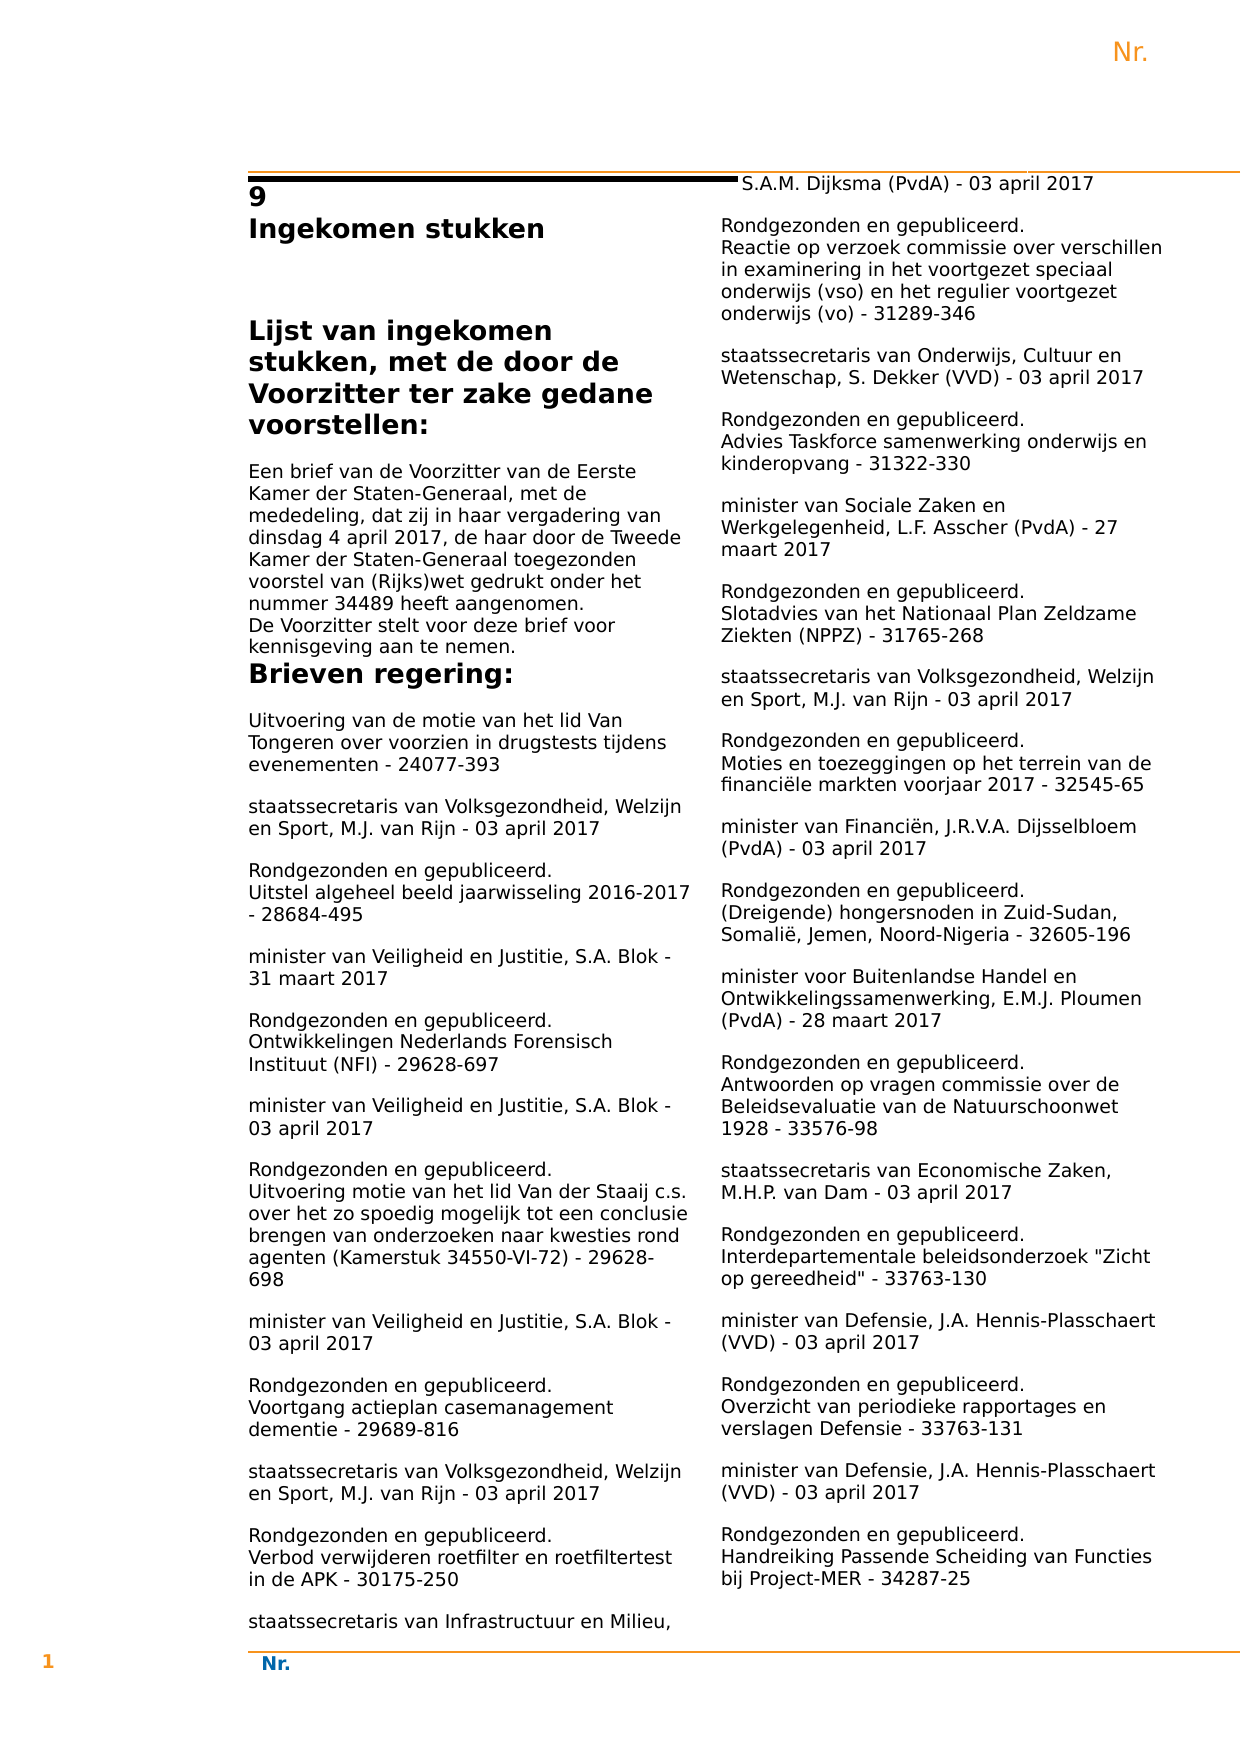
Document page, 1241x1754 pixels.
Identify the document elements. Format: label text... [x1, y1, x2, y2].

text minister voor Buitenlandse Handel en Ontwikkelingssamenwerking, E.M.J. Ploumen (PvdA) - 28 maart 2017 [721, 966, 1163, 1032]
text Rondgezonden en gepubliceerd. [721, 215, 1163, 237]
text minister van Defensie, J.A. Hennis-Plasschaert (VVD) - 03 april 2017 [721, 1460, 1163, 1504]
text staatssecretaris van Economische Zaken, M.H.P. van Dam - 03 april 2017 [721, 1160, 1163, 1204]
title Brieven regering: [248, 658, 691, 690]
text Advies Taskforce samenwerking onderwijs en kinderopvang - 31322-330 [721, 431, 1163, 474]
text Rondgezonden en gepubliceerd. [721, 1374, 1163, 1396]
text Rondgezonden en gepubliceerd. [248, 859, 691, 882]
text Antwoorden op vragen commissie over de Beleidsevaluatie van de Natuurschoonwet 1928 - 33576-98 [721, 1074, 1163, 1140]
text staatssecretaris van Onderwijs, Cultuur en Wetenschap, S. Dekker (VVD) - 03 april 2017 [721, 345, 1163, 389]
text Rondgezonden en gepubliceerd. [721, 1524, 1163, 1546]
title Lijst van ingekomen stukken, met de door de Voorzitter ter zake gedane voorstellen: [248, 316, 691, 441]
text Rondgezonden en gepubliceerd. [721, 409, 1163, 431]
text (Dreigende) hongersnoden in Zuid-Sudan, Somalië, Jemen, Noord-Nigeria - 32605-196 [721, 902, 1163, 946]
text Uitvoering van de motie van het lid Van Tongeren over voorzien in drugstests tijdens evenementen - 24077-393 [248, 710, 691, 776]
text Rondgezonden en gepubliceerd. [721, 1052, 1163, 1074]
text Reactie op verzoek commissie over verschillen in examinering in het voortgezet speciaal onderwijs (vso) en het regulier voortgezet onderwijs (vo) - 31289-346 [721, 237, 1163, 325]
text minister van Sociale Zaken en Werkgelegenheid, L.F. Asscher (PvdA) - 27 maart 2017 [721, 494, 1163, 561]
text minister van Financiën, J.R.V.A. Dijsselbloem (PvdA) - 03 april 2017 [721, 816, 1163, 860]
text Rondgezonden en gepubliceerd. [248, 1009, 691, 1031]
text Verbod verwijderen roetfilter en roetfiltertest in de APK - 30175-250 [248, 1547, 691, 1591]
text Ontwikkelingen Nederlands Forensisch Instituut (NFI) - 29628-697 [248, 1031, 691, 1075]
text staatssecretaris van Volksgezondheid, Welzijn en Sport, M.J. van Rijn - 03 april 2017 [248, 796, 691, 839]
text staatssecretaris van Volksgezondheid, Welzijn en Sport, M.J. van Rijn - 03 april 2017 [721, 666, 1163, 710]
text minister van Veiligheid en Justitie, S.A. Blok - 31 maart 2017 [248, 946, 691, 989]
text Rondgezonden en gepubliceerd. [721, 880, 1163, 902]
text Rondgezonden en gepubliceerd. [721, 1224, 1163, 1246]
text Moties en toezeggingen op het terrein van de financiële markten voorjaar 2017 - 32545-65 [721, 752, 1163, 796]
text Slotadvies van het Nationaal Plan Zeldzame Ziekten (NPPZ) - 31765-268 [721, 602, 1163, 646]
text Een brief van de Voorzitter van de Eerste Kamer der Staten-Generaal, met de mededeling, dat zij in haar vergadering van dinsdag 4 april 2017, de haar door de Tweede Kamer der Staten-Generaal toegezonden voorstel van (Rijks)wet gedrukt onder het nummer 34489 heeft aangenomen. [248, 461, 691, 614]
text De Voorzitter stelt voor deze brief voor kennisgeving aan te nemen. [248, 614, 691, 658]
text Interdepartementale beleidsonderzoek "Zicht op gereedheid" - 33763-130 [721, 1246, 1163, 1290]
text Voortgang actieplan casemanagement dementie - 29689-816 [248, 1397, 691, 1441]
text minister van Defensie, J.A. Hennis-Plasschaert (VVD) - 03 april 2017 [721, 1310, 1163, 1354]
text Overzicht van periodieke rapportages en verslagen Defensie - 33763-131 [721, 1396, 1163, 1440]
text Rondgezonden en gepubliceerd. [721, 730, 1163, 752]
text minister van Veiligheid en Justitie, S.A. Blok - 03 april 2017 [248, 1095, 691, 1139]
text Rondgezonden en gepubliceerd. [721, 581, 1163, 602]
text Uitstel algeheel beeld jaarwisseling 2016-2017 - 28684-495 [248, 882, 691, 926]
text Uitvoering motie van het lid Van der Staaij c.s. over het zo spoedig mogelijk tot een conclusie brengen van onderzoeken naar kwesties rond agenten (Kamerstuk 34550-VI-72) - 29628-698 [248, 1181, 691, 1291]
text Rondgezonden en gepubliceerd. [248, 1375, 691, 1397]
text Rondgezonden en gepubliceerd. [248, 1525, 691, 1547]
title 9 Ingekomen stukken [248, 182, 691, 244]
text S.A.M. Dijksma (PvdA) - 03 april 2017 [721, 173, 1163, 195]
text Handreiking Passende Scheiding van Functies bij Project-MER - 34287-25 [721, 1546, 1163, 1590]
text Rondgezonden en gepubliceerd. [248, 1159, 691, 1181]
text staatssecretaris van Volksgezondheid, Welzijn en Sport, M.J. van Rijn - 03 april 2017 [248, 1461, 691, 1505]
text minister van Veiligheid en Justitie, S.A. Blok - 03 april 2017 [248, 1311, 691, 1355]
text staatssecretaris van Infrastructuur en Milieu, [248, 1611, 691, 1633]
